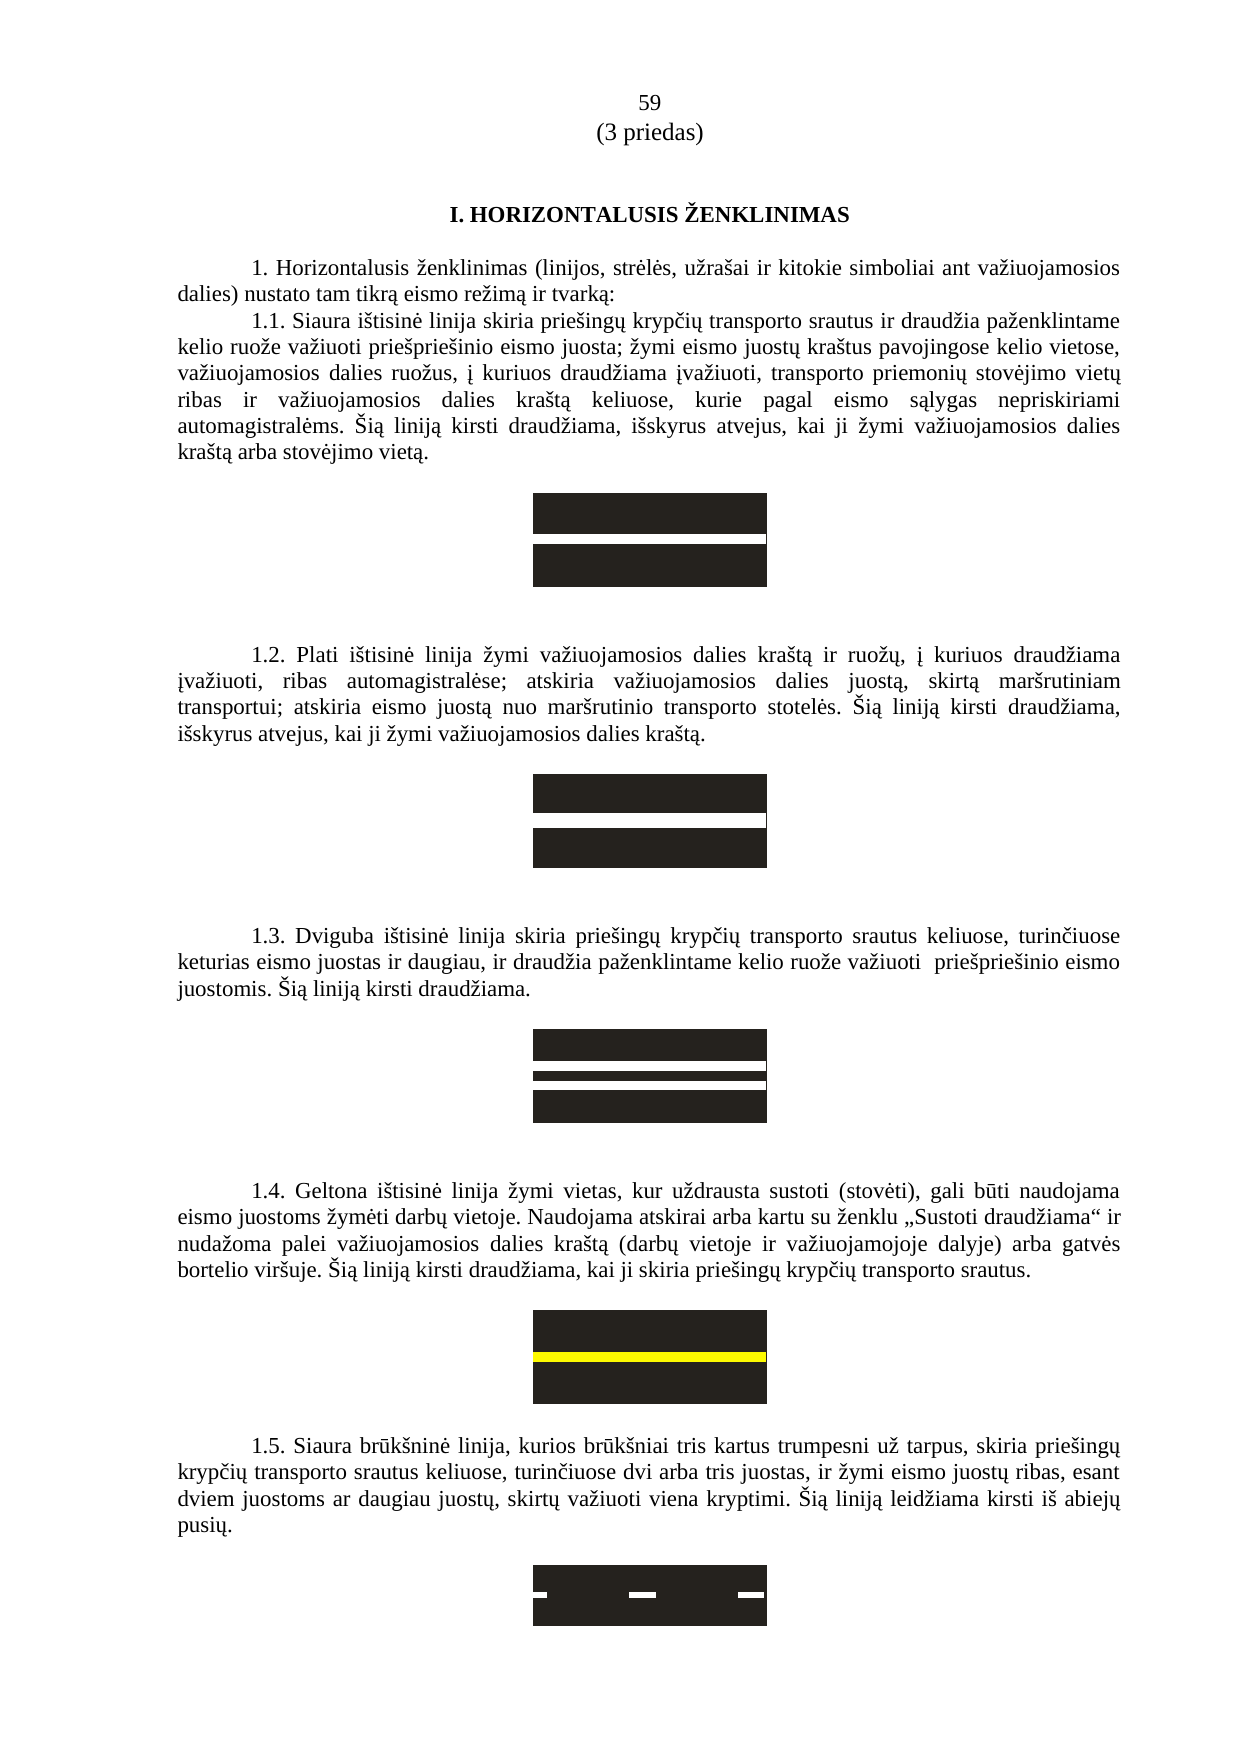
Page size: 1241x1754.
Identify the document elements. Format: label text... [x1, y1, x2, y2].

text 1.1. Siaura ištisinė linija skiria priešingų krypčių transporto srautus ir draudžia paženklintame kelio ruože važiuoti priešpriešinio eismo juosta; žymi eismo juostų kraštus pavojingose kelio vietose, važiuojamosios dalies ruožus, į kuriuos draudžiama įvažiuoti, transporto priemonių stovėjimo vietų ribas ir važiuojamosios dalies kraštą keliuose, kurie pagal eismo sąlygas nepriskiriami automagistralėms. Šią liniją kirsti draudžiama, išskyrus atvejus, kai ji žymi važiuojamosios dalies kraštą arba stovėjimo vietą. [177, 307, 1122, 465]
text 1.2. Plati ištisinė linija žymi važiuojamosios dalies kraštą ir ruožų, į kuriuos draudžiama įvažiuoti, ribas automagistralėse; atskiria važiuojamosios dalies juostą, skirtą maršrutiniam transportui; atskiria eismo juostą nuo maršrutinio transporto stotelės. Šią liniją kirsti draudžiama, išskyrus atvejus, kai ji žymi važiuojamosios dalies kraštą. [177, 641, 1122, 746]
text 1. Horizontalusis ženklinimas (linijos, strėlės, užrašai ir kitokie simboliai ant važiuojamosios dalies) nustato tam tikrą eismo režimą ir tvarką: [177, 254, 1122, 307]
text 1.4. Geltona ištisinė linija žymi vietas, kur uždrausta sustoti (stovėti), gali būti naudojama eismo juostoms žymėti darbų vietoje. Naudojama atskirai arba kartu su ženklu „Sustoti draudžiama“ ir nudažoma palei važiuojamosios dalies kraštą (darbų vietoje ir važiuojamojoje dalyje) arba gatvės bortelio viršuje. Šią liniją kirsti draudžiama, kai ji skiria priešingų krypčių transporto srautus. [177, 1177, 1122, 1282]
text I. Horizontalusis ženklinimas [177, 201, 1122, 228]
text 1.3. Dviguba ištisinė linija skiria priešingų krypčių transporto srautus keliuose, turinčiuose keturias eismo juostas ir daugiau, ir draudžia paženklintame kelio ruože važiuoti priešpriešinio eismo juostomis. Šią liniją kirsti draudžiama. [177, 922, 1122, 1001]
text 1.5. Siaura brūkšninė linija, kurios brūkšniai tris kartus trumpesni už tarpus, skiria priešingų krypčių transporto srautus keliuose, turinčiuose dvi arba tris juostas, ir žymi eismo juostų ribas, esant dviem juostoms ar daugiau juostų, skirtų važiuoti viena kryptimi. Šią liniją leidžiama kirsti iš abiejų pusių. [177, 1432, 1122, 1537]
